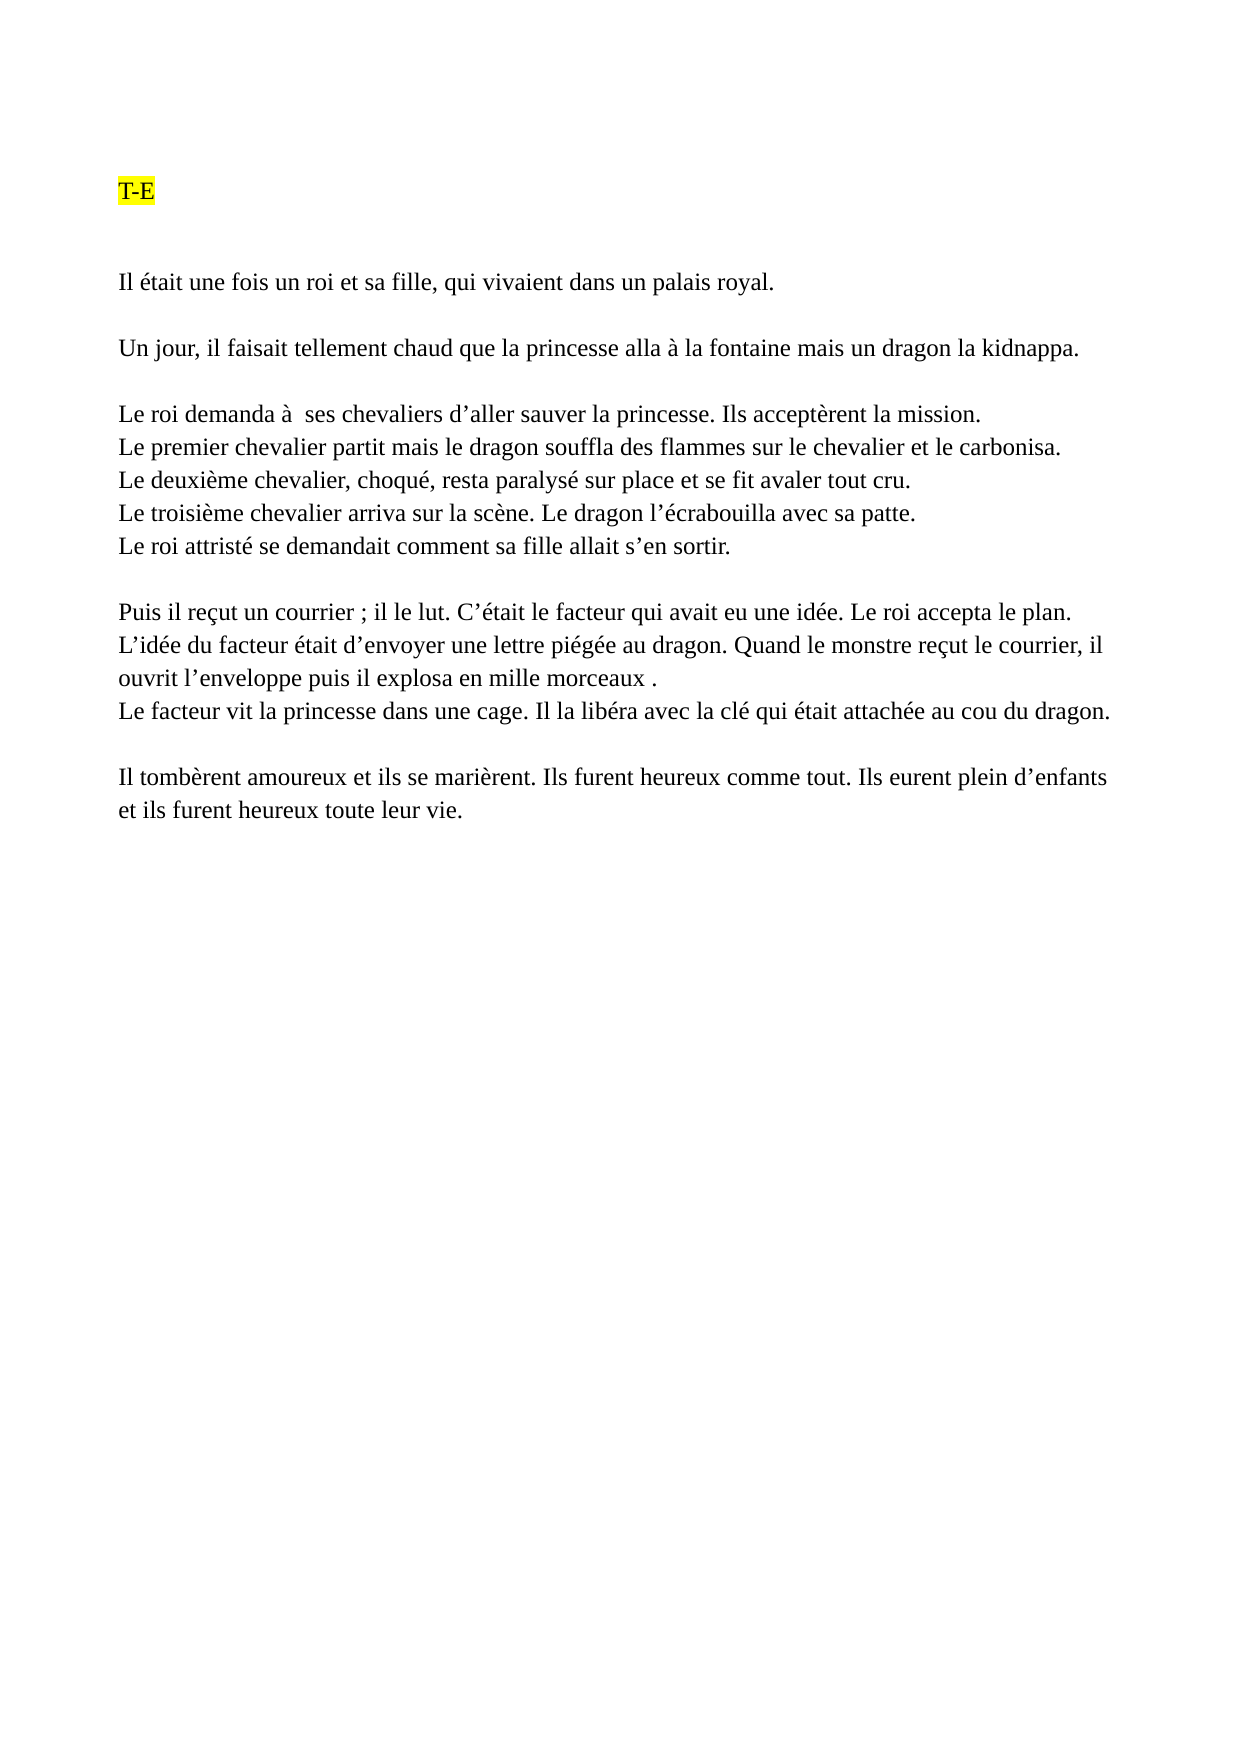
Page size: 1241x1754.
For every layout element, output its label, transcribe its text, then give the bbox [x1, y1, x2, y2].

text Le facteur vit la princesse dans une cage. Il la libéra avec la clé qui était attachée au cou du dragon. [118, 696, 1122, 725]
text Il était une fois un roi et sa fille, qui vivaient dans un palais royal. [118, 267, 1122, 296]
text T-E [118, 176, 1122, 205]
text L’idée du facteur était d’envoyer une lettre piégée au dragon. Quand le monstre reçut le courrier, il ouvrit l’enveloppe puis il explosa en mille morceaux . [118, 630, 1122, 692]
text Puis il reçut un courrier ; il le lut. C’était le facteur qui avait eu une idée. Le roi accepta le plan. [118, 597, 1122, 626]
text Le premier chevalier partit mais le dragon souffla des flammes sur le chevalier et le carbonisa. [118, 432, 1122, 461]
text Il tombèrent amoureux et ils se marièrent. Ils furent heureux comme tout. Ils eurent plein d’enfants et ils furent heureux toute leur vie. [118, 762, 1122, 824]
text Le deuxième chevalier, choqué, resta paralysé sur place et se fit avaler tout cru. [118, 465, 1122, 494]
text Le roi demanda à ses chevaliers d’aller sauver la princesse. Ils acceptèrent la mission. [118, 399, 1122, 428]
text Un jour, il faisait tellement chaud que la princesse alla à la fontaine mais un dragon la kidnappa. [118, 333, 1122, 362]
text Le troisième chevalier arriva sur la scène. Le dragon l’écrabouilla avec sa patte. [118, 498, 1122, 527]
text Le roi attristé se demandait comment sa fille allait s’en sortir. [118, 531, 1122, 560]
